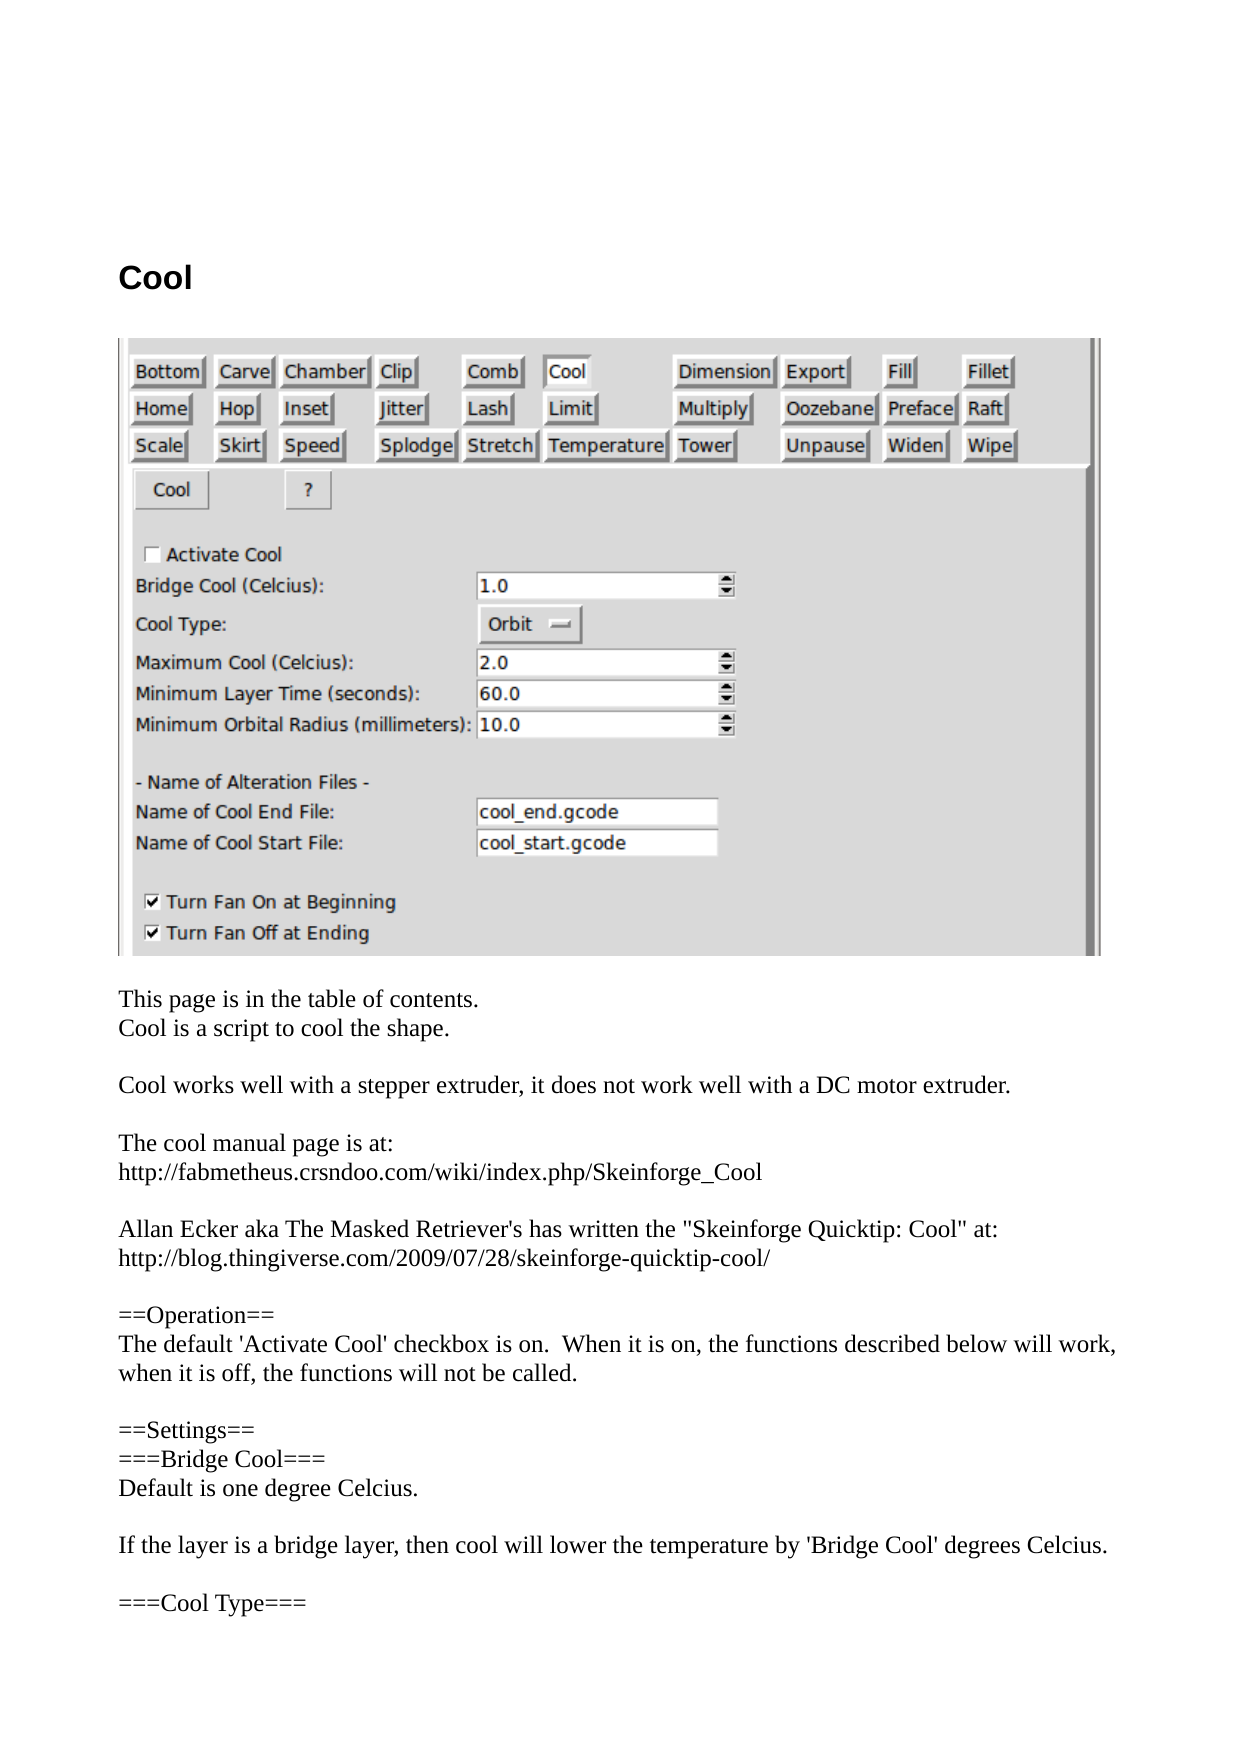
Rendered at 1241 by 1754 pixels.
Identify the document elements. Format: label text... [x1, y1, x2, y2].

text The cool manual page is at: [118, 1128, 1122, 1157]
text http://blog.thingiverse.com/2009/07/28/skeinforge-quicktip-cool/ [118, 1243, 1122, 1272]
text http://fabmetheus.crsndoo.com/wiki/index.php/Skeinforge_Cool [118, 1157, 1122, 1186]
text ==Operation== [118, 1301, 1122, 1329]
text The default 'Activate Cool' checkbox is on. When it is on, the functions described below will work, when it is off, the functions will not be called. [118, 1329, 1122, 1387]
text If the layer is a bridge layer, then cool will lower the temperature by 'Bridge Cool' degrees Celcius. [118, 1531, 1122, 1559]
picture [118, 338, 1123, 956]
text Default is one degree Celcius. [118, 1473, 1122, 1502]
text Cool works well with a stepper extruder, it does not work well with a DC motor extruder. [118, 1071, 1122, 1099]
text Cool is a script to cool the shape. [118, 1013, 1122, 1042]
text Allan Ecker aka The Masked Retriever's has written the "Skeinforge Quicktip: Cool" at: [118, 1214, 1122, 1243]
text ===Bridge Cool=== [118, 1444, 1122, 1473]
text This page is in the table of contents. [118, 984, 1122, 1013]
subtitle Cool [118, 258, 1122, 297]
text ==Settings== [118, 1416, 1122, 1444]
text ===Cool Type=== [118, 1588, 1122, 1617]
